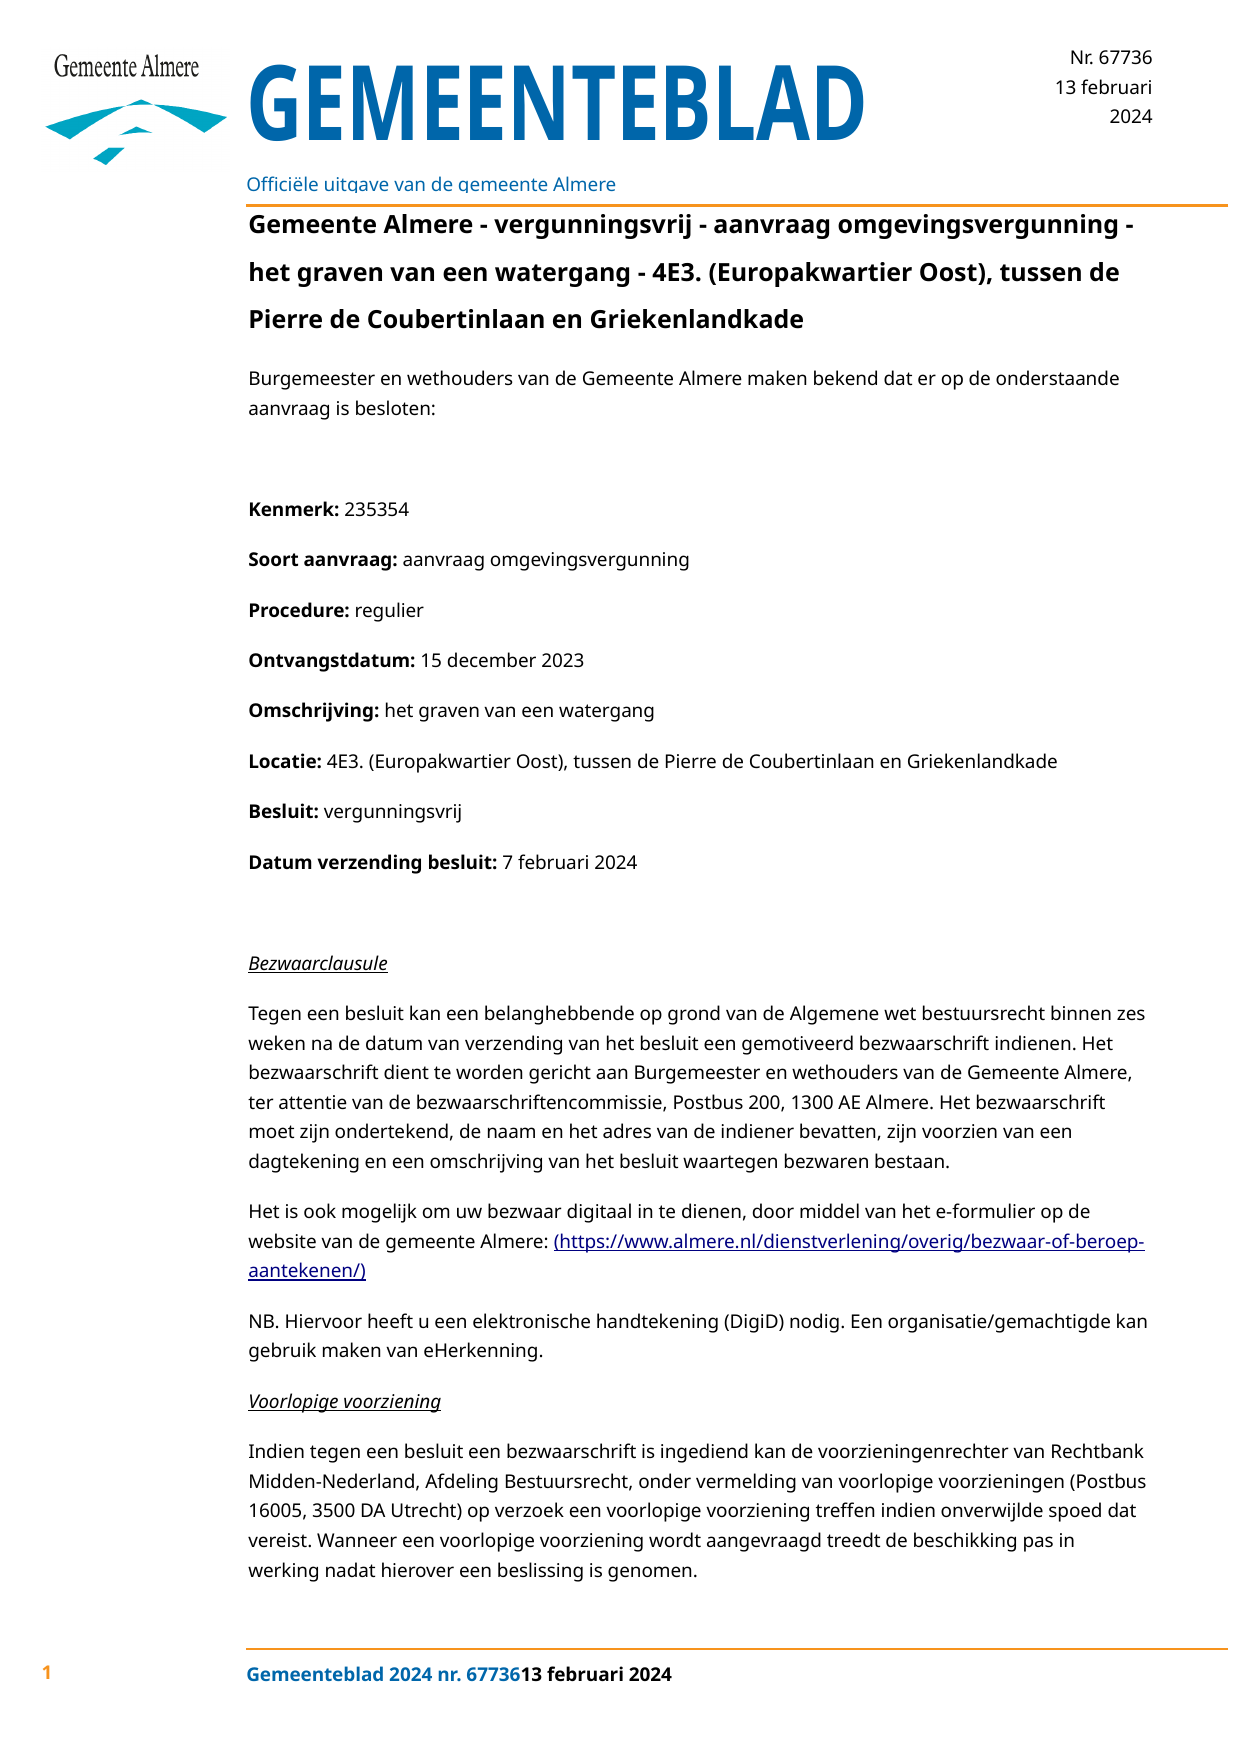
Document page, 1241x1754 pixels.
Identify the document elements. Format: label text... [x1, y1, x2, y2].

text Datum verzending besluit: 7 februari 2024 [248, 849, 1152, 874]
text NB. Hiervoor heeft u een elektronische handtekening (DigiD) nodig. Een organisatie/gemachtigde kan gebruik maken van eHerkenning. [248, 1308, 1152, 1363]
text Kenmerk: 235354 [248, 496, 1152, 522]
text Het is ook mogelijk om uw bezwaar digitaal in te dienen, door middel van het e-formulier op de website van de gemeente Almere: (https://www.almere.nl/dienstverlening/overig/bezwaar-of-beroep-aantekenen/) [248, 1198, 1152, 1283]
text Bezwaarclausule [248, 950, 1152, 975]
text Indien tegen een besluit een bezwaarschrift is ingediend kan de voorzieningenrechter van Rechtbank Midden-Nederland, Afdeling Bestuursrecht, onder vermelding van voorlopige voorzieningen (Postbus 16005, 3500 DA Utrecht) op verzoek een voorlopige voorziening treffen indien onverwijlde spoed dat vereist. Wanneer een voorlopige voorziening wordt aangevraagd treedt de beschikking pas in werking nadat hierover een beslissing is genomen. [248, 1438, 1152, 1582]
text Procedure: regulier [248, 597, 1152, 622]
text Ontvangstdatum: 15 december 2023 [248, 647, 1152, 673]
text Besluit: vergunningsvrij [248, 798, 1152, 824]
text Soort aanvraag: aanvraag omgevingsvergunning [248, 546, 1152, 572]
text Locatie: 4E3. (Europakwartier Oost), tussen de Pierre de Coubertinlaan en Griekenlandkade [248, 748, 1152, 774]
text Gemeente Almere - vergunningsvrij - aanvraag omgevingsvergunning - het graven van een watergang - 4E3. (Europakwartier Oost), tussen de Pierre de Coubertinlaan en Griekenlandkade [248, 207, 1152, 336]
picture [41, 47, 231, 172]
text Omschrijving: het graven van een watergang [248, 698, 1152, 723]
text Tegen een besluit kan een belanghebbende op grond van de Algemene wet bestuursrecht binnen zes weken na de datum van verzending van het besluit een gemotiveerd bezwaarschrift indienen. Het bezwaarschrift dient te worden gericht aan Burgemeester en wethouders van de Gemeente Almere, ter attentie van de bezwaarschriftencommissie, Postbus 200, 1300 AE Almere. Het bezwaarschrift moet zijn ondertekend, de naam en het adres van de indiener bevatten, zijn voorzien van een dagtekening en een omschrijving van het besluit waartegen bezwaren bestaan. [248, 1000, 1152, 1174]
text Voorlopige voorziening [248, 1388, 1152, 1414]
text Burgemeester en wethouders van de Gemeente Almere maken bekend dat er op de onderstaande aanvraag is besloten: [248, 366, 1152, 421]
